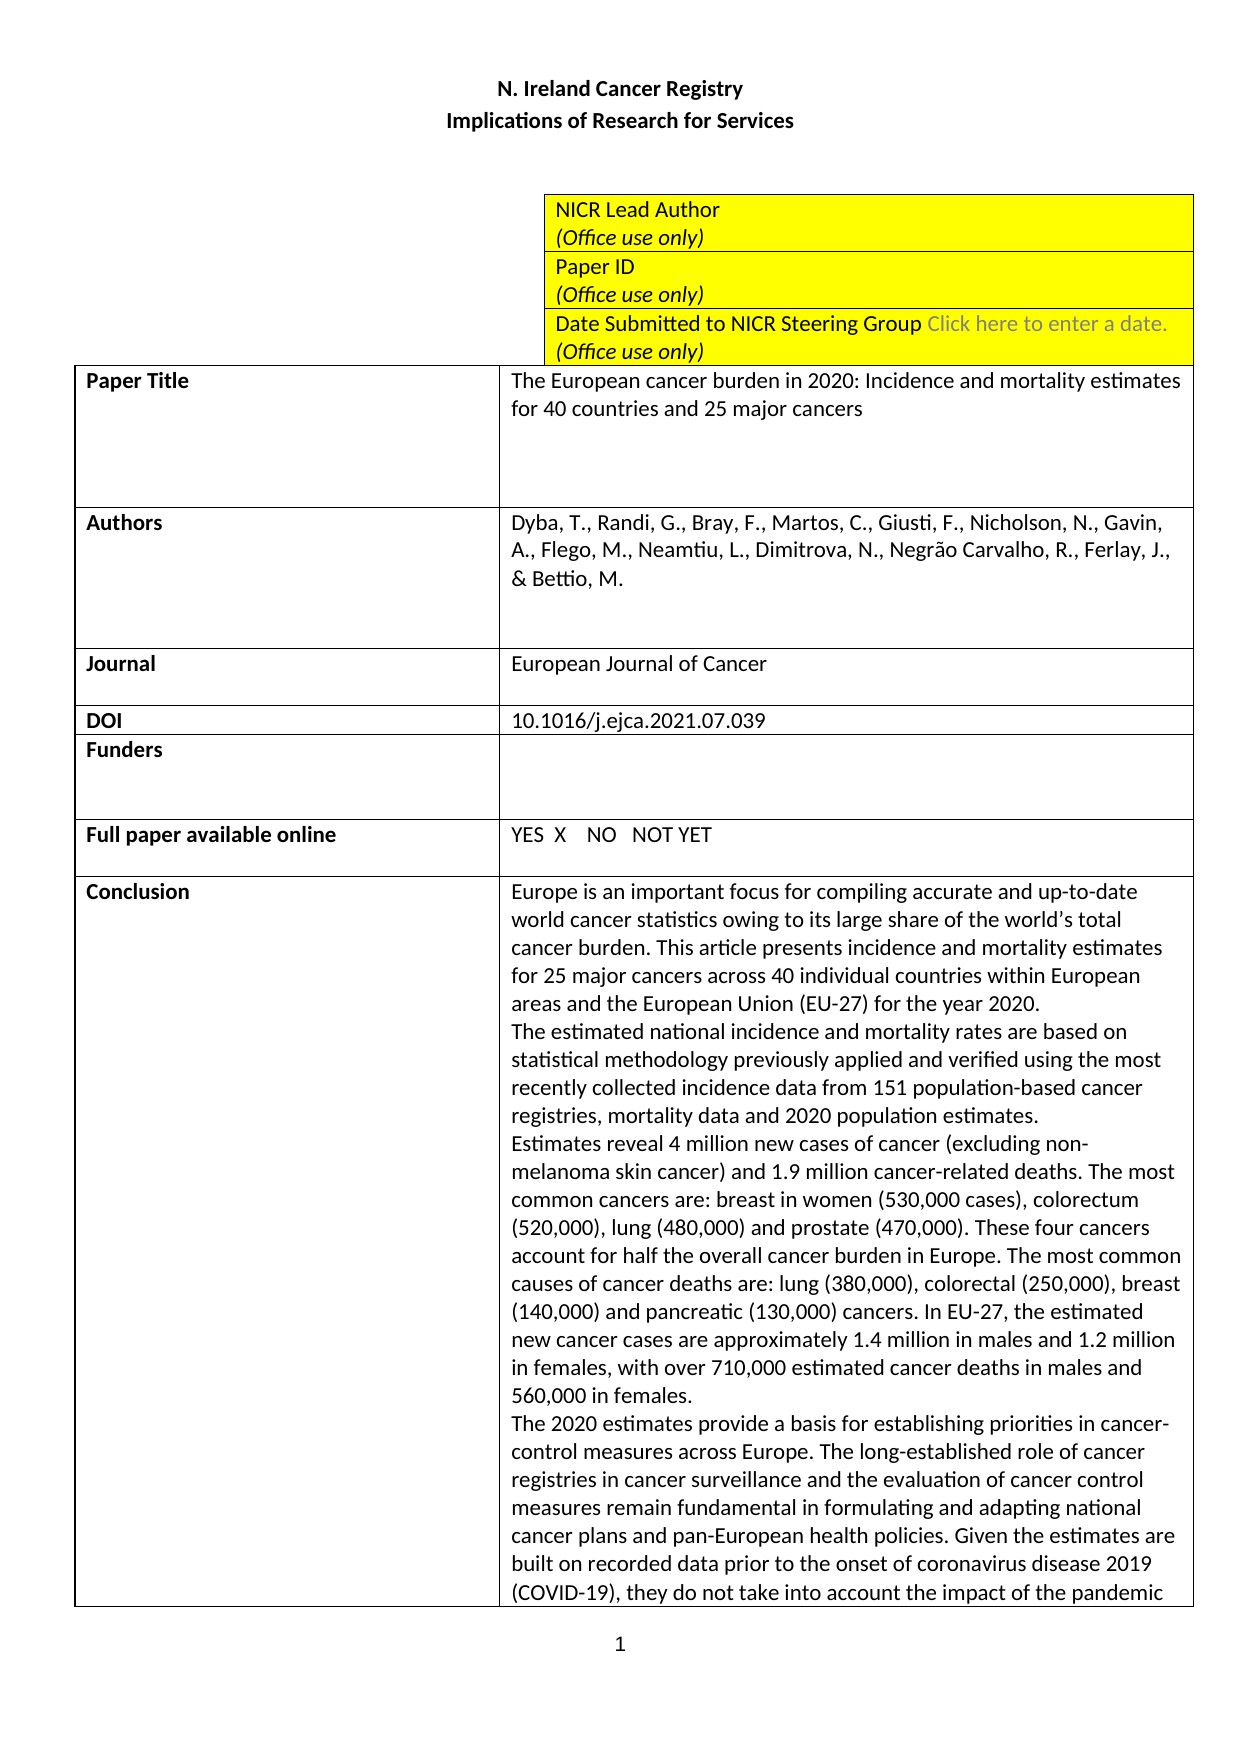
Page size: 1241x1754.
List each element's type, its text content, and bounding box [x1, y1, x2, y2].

table_cell YES X NO NOT YET [500, 820, 1193, 876]
table_cell Funders [76, 735, 499, 819]
table_cell Authors [76, 508, 499, 648]
text Implications of Research for Services [75, 106, 1165, 134]
text N. Ireland Cancer Registry [75, 74, 1165, 102]
table_cell Date Submitted to NICR Steering Group Click here to enter a date. (Office use only) [545, 309, 1193, 365]
table_cell The European cancer burden in 2020: Incidence and mortality estimates for 40 countries and 25 major cancers [500, 366, 1193, 507]
table_cell Paper Title [76, 366, 499, 507]
table_cell Paper ID (Office use only) [545, 252, 1193, 308]
table_cell Dyba, T., Randi, G., Bray, F., Martos, C., Giusti, F., Nicholson, N., Gavin, A., Flego, M., Neamtiu, L., Dimitrova, N., Negrão Carvalho, R., Ferlay, J., & Bettio, M. [500, 508, 1193, 648]
table_cell Journal [76, 649, 499, 705]
table_cell [500, 735, 1193, 819]
table_cell 10.1016/j.ejca.2021.07.039 [500, 706, 1193, 734]
table_cell Conclusion [76, 877, 499, 1606]
table_cell [75, 308, 544, 365]
table_cell [75, 251, 544, 308]
table_header [75, 194, 544, 251]
table_cell DOI [76, 706, 499, 734]
table_cell European Journal of Cancer [500, 649, 1193, 705]
table_header NICR Lead Author (Office use only) [545, 195, 1193, 251]
table_cell Full paper available online [76, 820, 499, 876]
table_cell Europe is an important focus for compiling accurate and up-to-date world cancer statistics owing to its large share of the world’s total cancer burden. This article presents incidence and mortality estimates for 25 major cancers across 40 individual countries within European areas and the European Union (EU-27) for the year 2020. The estimated national incidence and mortality rates are based on statistical methodology previously applied and verified using the most recently collected incidence data from 151 population-based cancer registries, mortality data and 2020 population estimates. Estimates reveal 4 million new cases of cancer (excluding non-melanoma skin cancer) and 1.9 million cancer-related deaths. The most common cancers are: breast in women (530,000 cases), colorectum (520,000), lung (480,000) and prostate (470,000). These four cancers account for half the overall cancer burden in Europe. The most common causes of cancer deaths are: lung (380,000), colorectal (250,000), breast (140,000) and pancreatic (130,000) cancers. In EU-27, the estimated new cancer cases are approximately 1.4 million in males and 1.2 million in females, with over 710,000 estimated cancer deaths in males and 560,000 in females. The 2020 estimates provide a basis for establishing priorities in cancer-control measures across Europe. The long-established role of cancer registries in cancer surveillance and the evaluation of cancer control measures remain fundamental in formulating and adapting national cancer plans and pan-European health policies. Given the estimates are built on recorded data prior to the onset of coronavirus disease 2019 (COVID-19), they do not take into account the impact of the pandemic [500, 877, 1193, 1606]
